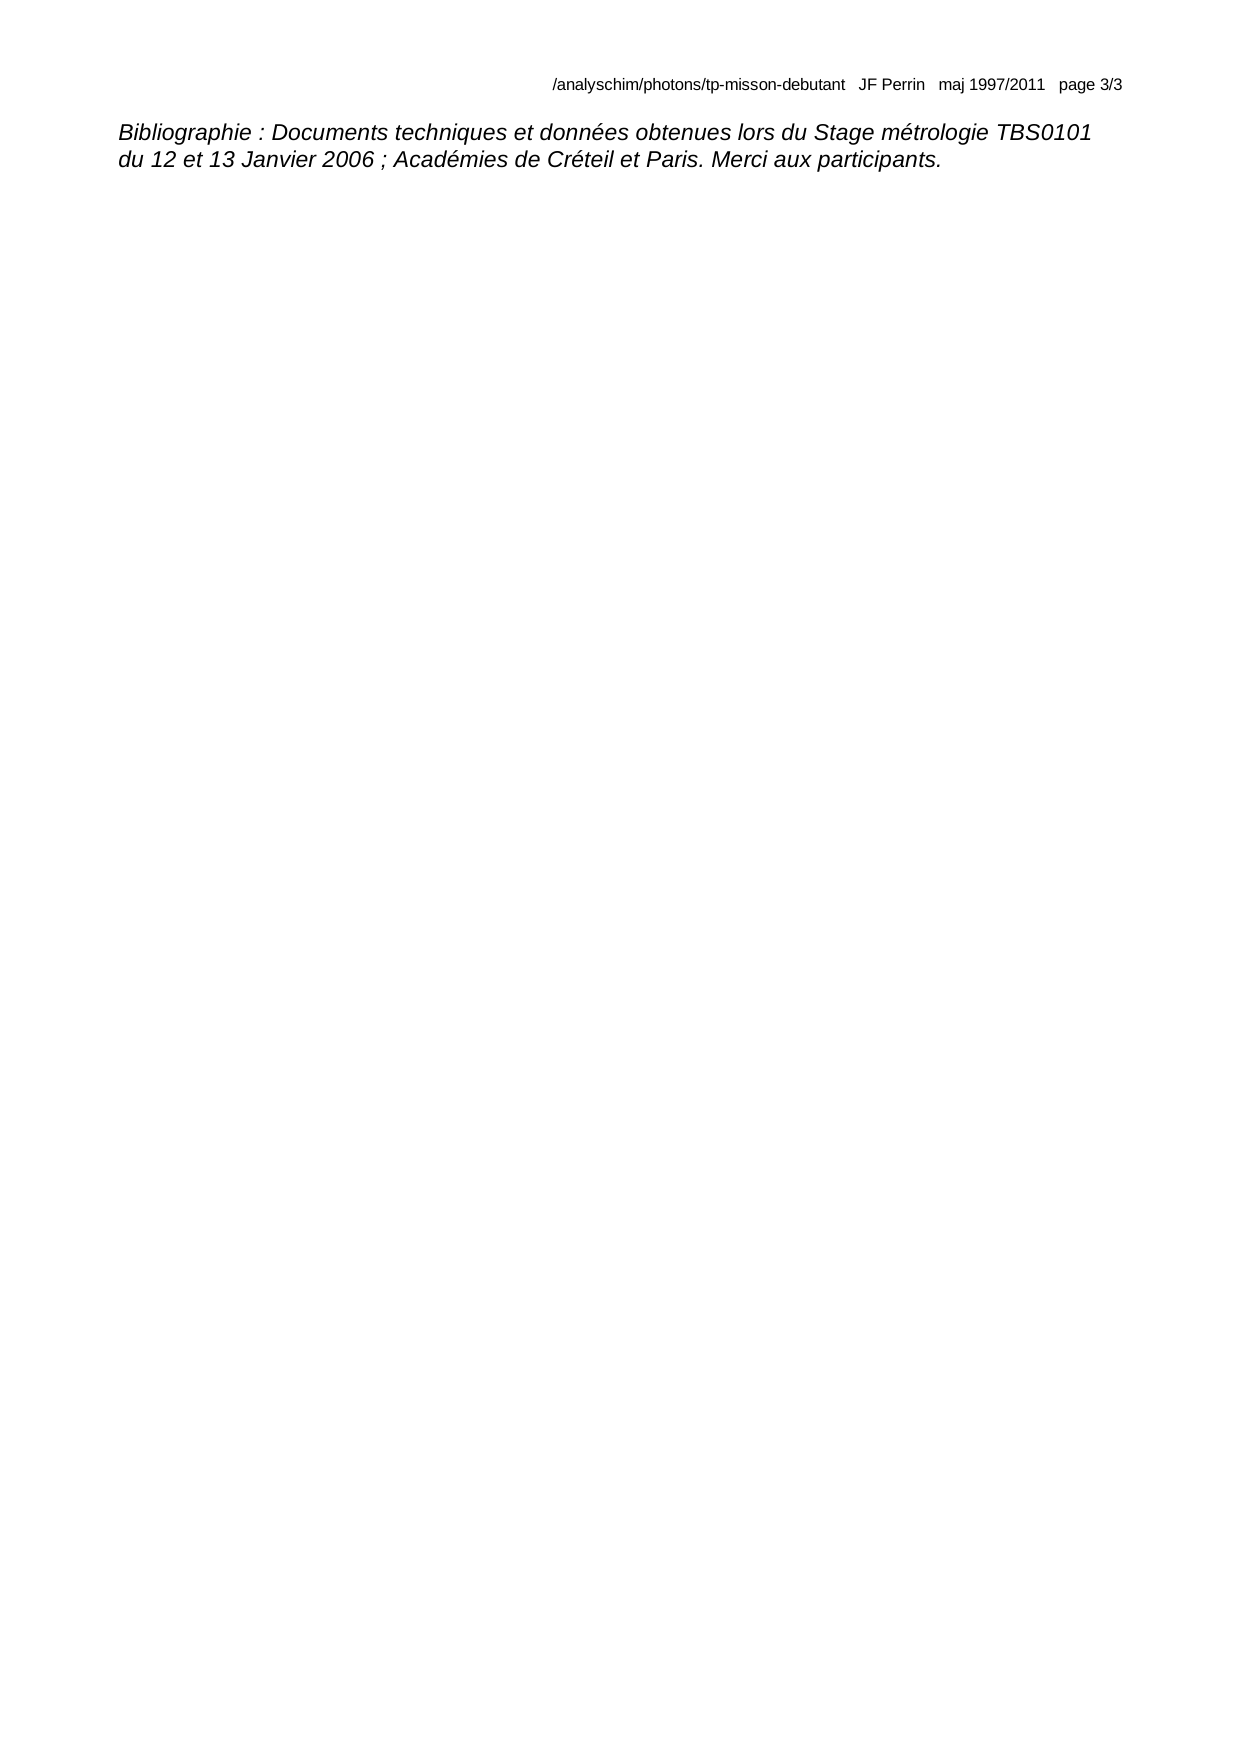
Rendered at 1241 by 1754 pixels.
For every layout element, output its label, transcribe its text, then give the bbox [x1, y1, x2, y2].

text Bibliographie : Documents techniques et données obtenues lors du Stage métrologie TBS0101 du 12 et 13 Janvier 2006 ; Académies de Créteil et Paris. Merci aux participants. [118, 118, 1122, 172]
